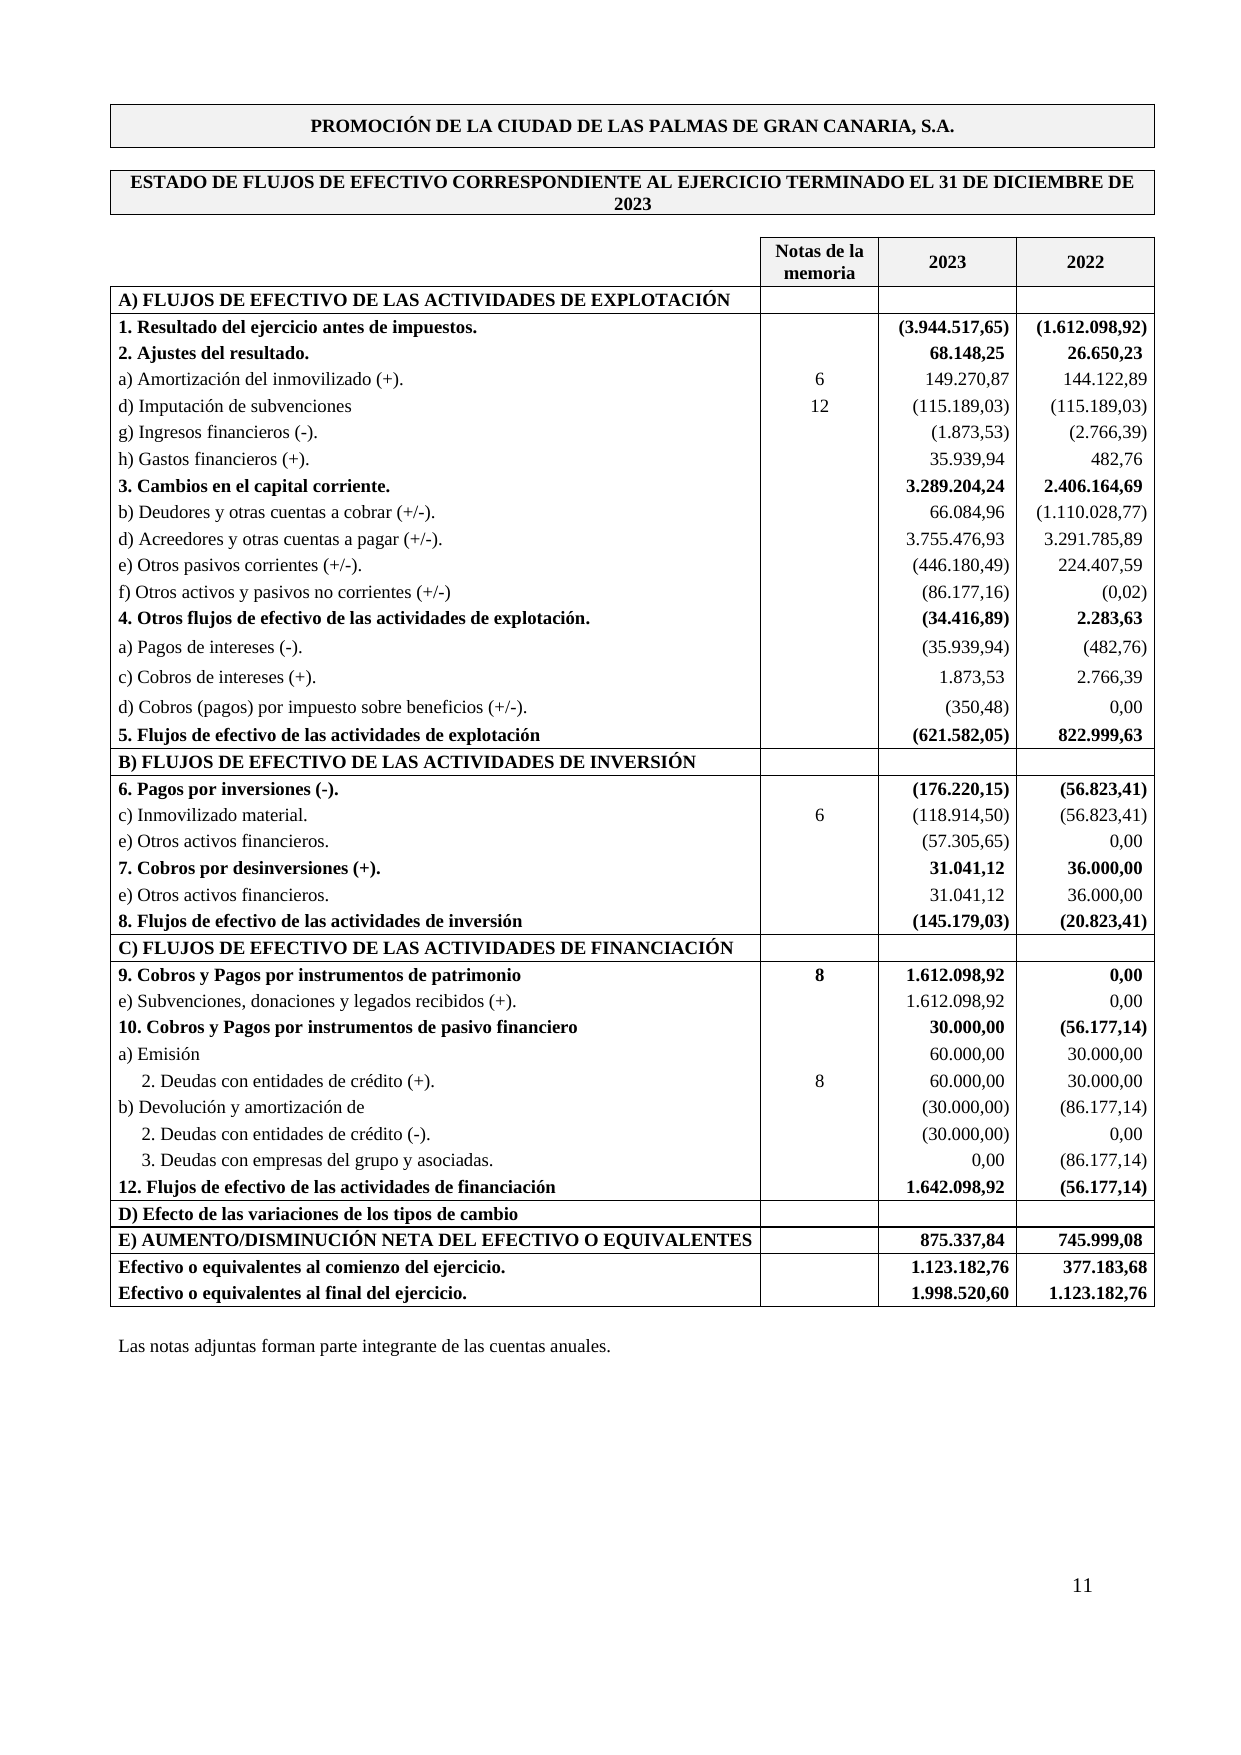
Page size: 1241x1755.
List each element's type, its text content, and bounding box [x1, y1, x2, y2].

table_cell [1016, 1307, 1154, 1333]
table_cell [1017, 1201, 1154, 1226]
table_cell [111, 148, 760, 170]
table_cell [761, 828, 878, 854]
table_cell 224.407,59 [1017, 552, 1154, 578]
table_cell 30.000,00 [1017, 1040, 1154, 1067]
table_cell e) Subvenciones, donaciones y legados recibidos (+). [111, 987, 760, 1014]
table_cell [1016, 1333, 1154, 1359]
table_cell (1.612.098,92) [1017, 314, 1154, 339]
table_cell 12. Flujos de efectivo de las actividades de financiación [111, 1173, 760, 1200]
table_cell 4. Otros flujos de efectivo de las actividades de explotación. [111, 605, 760, 631]
table_cell 6. Pagos por inversiones (-). [111, 776, 760, 801]
table_cell 149.270,87 [879, 366, 1016, 392]
table_cell Efectivo o equivalentes al comienzo del ejercicio. [111, 1254, 760, 1279]
table_cell [761, 472, 878, 498]
table_cell Notas de la memoria [761, 238, 878, 286]
table_cell [1017, 287, 1154, 313]
table_cell a) Amortización del inmovilizado (+). [111, 366, 760, 392]
table_cell [761, 1120, 878, 1147]
table_cell 7. Cobros por desinversiones (+). [111, 855, 760, 881]
table_cell 1.123.182,76 [879, 1254, 1016, 1279]
table_cell d) Imputación de subvenciones [111, 392, 760, 419]
table_cell 0,00 [1017, 828, 1154, 854]
table_cell [761, 631, 878, 661]
table_cell 0,00 [879, 1147, 1016, 1173]
table_cell [761, 1040, 878, 1067]
table_cell (35.939,94) [879, 631, 1016, 661]
table_cell [761, 339, 878, 366]
table_cell (350,48) [879, 692, 1016, 722]
table_header PROMOCIÓN DE LA CIUDAD DE LAS PALMAS DE GRAN CANARIA, S.A. [111, 105, 1154, 147]
table_cell 12 [761, 392, 878, 419]
table_cell [879, 1307, 1016, 1333]
table_cell [879, 215, 1016, 237]
table_cell 5. Flujos de efectivo de las actividades de explotación [111, 722, 760, 748]
table_cell (621.582,05) [879, 722, 1016, 748]
table_cell 822.999,63 [1017, 722, 1154, 748]
table_cell c) Cobros de intereses (+). [111, 661, 760, 692]
table_cell [761, 661, 878, 692]
table_cell [111, 1307, 760, 1333]
table_cell Las notas adjuntas forman parte integrante de las cuentas anuales. [111, 1333, 760, 1359]
table_cell d) Acreedores y otras cuentas a pagar (+/-). [111, 525, 760, 552]
table_cell (176.220,15) [879, 776, 1016, 801]
table_cell [1016, 215, 1154, 237]
table_cell [761, 881, 878, 908]
table_cell 1.873,53 [879, 661, 1016, 692]
table_cell a) Pagos de intereses (-). [111, 631, 760, 661]
table_cell (57.305,65) [879, 828, 1016, 854]
table_cell [761, 419, 878, 445]
table_cell (0,02) [1017, 578, 1154, 605]
table_cell [761, 1147, 878, 1173]
table_cell 31.041,12 [879, 855, 1016, 881]
table_cell 30.000,00 [879, 1014, 1016, 1040]
table_cell 1.998.520,60 [879, 1280, 1016, 1306]
table_cell [761, 525, 878, 552]
table_cell e) Otros pasivos corrientes (+/-). [111, 552, 760, 578]
table_cell [111, 215, 760, 237]
table_cell e) Otros activos financieros. [111, 828, 760, 854]
table_cell B) FLUJOS DE EFECTIVO DE LAS ACTIVIDADES DE INVERSIÓN [111, 749, 760, 775]
table_cell (34.416,89) [879, 605, 1016, 631]
table_cell [111, 237, 760, 286]
table_cell [761, 1173, 878, 1200]
table_cell [1017, 935, 1154, 961]
table_cell 0,00 [1017, 1120, 1154, 1147]
table_cell f) Otros activos y pasivos no corrientes (+/-) [111, 578, 760, 605]
table_cell (3.944.517,65) [879, 314, 1016, 339]
table_cell [761, 287, 878, 313]
table_cell [761, 552, 878, 578]
table_cell [879, 749, 1016, 775]
table_cell 745.999,08 [1017, 1228, 1154, 1253]
table_cell 3.289.204,24 [879, 472, 1016, 498]
table_cell 8. Flujos de efectivo de las actividades de inversión [111, 908, 760, 934]
table_cell (30.000,00) [879, 1094, 1016, 1120]
table_cell [879, 1201, 1016, 1226]
table_cell 6 [761, 801, 878, 828]
table_cell [761, 1254, 878, 1279]
table_cell [761, 1228, 878, 1253]
table_cell [760, 148, 878, 170]
table_cell [761, 749, 878, 775]
table_cell (115.189,03) [879, 392, 1016, 419]
table_cell [761, 314, 878, 339]
table_cell 1.612.098,92 [879, 987, 1016, 1014]
table_cell (56.177,14) [1017, 1173, 1154, 1200]
table_cell 875.337,84 [879, 1228, 1016, 1253]
table_cell 8 [761, 1067, 878, 1093]
table_cell 10. Cobros y Pagos por instrumentos de pasivo financiero [111, 1014, 760, 1040]
table_cell [761, 935, 878, 961]
table_cell (482,76) [1017, 631, 1154, 661]
table_cell 2. Ajustes del resultado. [111, 339, 760, 366]
table_cell A) FLUJOS DE EFECTIVO DE LAS ACTIVIDADES DE EXPLOTACIÓN [111, 287, 760, 313]
table_cell 482,76 [1017, 445, 1154, 472]
table_cell h) Gastos financieros (+). [111, 445, 760, 472]
table_cell D) Efecto de las variaciones de los tipos de cambio [111, 1201, 760, 1226]
table_cell 144.122,89 [1017, 366, 1154, 392]
table_cell [761, 776, 878, 801]
table_cell C) FLUJOS DE EFECTIVO DE LAS ACTIVIDADES DE FINANCIACIÓN [111, 935, 760, 961]
table_cell [761, 578, 878, 605]
table_cell d) Cobros (pagos) por impuesto sobre beneficios (+/-). [111, 692, 760, 722]
table_cell 3.291.785,89 [1017, 525, 1154, 552]
table_cell [879, 1333, 1016, 1359]
table_cell (1.873,53) [879, 419, 1016, 445]
table_cell [761, 855, 878, 881]
table_cell [760, 1307, 878, 1333]
table_cell 26.650,23 [1017, 339, 1154, 366]
table_cell 0,00 [1017, 962, 1154, 987]
table_cell (86.177,14) [1017, 1094, 1154, 1120]
table_cell ESTADO DE FLUJOS DE EFECTIVO CORRESPONDIENTE AL EJERCICIO TERMINADO EL 31 DE DICIEMBRE DE 2023 [111, 171, 1154, 214]
table_cell [761, 987, 878, 1014]
table_cell 2.283,63 [1017, 605, 1154, 631]
table_cell [761, 499, 878, 525]
table_cell (2.766,39) [1017, 419, 1154, 445]
table_cell 68.148,25 [879, 339, 1016, 366]
table_cell 36.000,00 [1017, 881, 1154, 908]
table_cell (56.823,41) [1017, 801, 1154, 828]
table_cell (56.823,41) [1017, 776, 1154, 801]
table_cell 3. Cambios en el capital corriente. [111, 472, 760, 498]
table_cell (145.179,03) [879, 908, 1016, 934]
table_cell g) Ingresos financieros (-). [111, 419, 760, 445]
table_cell [761, 908, 878, 934]
table_cell 2.766,39 [1017, 661, 1154, 692]
table_cell c) Inmovilizado material. [111, 801, 760, 828]
table_cell [761, 1280, 878, 1306]
table_cell [760, 215, 878, 237]
table_cell 30.000,00 [1017, 1067, 1154, 1093]
table_cell b) Deudores y otras cuentas a cobrar (+/-). [111, 499, 760, 525]
table_cell 2023 [879, 238, 1016, 286]
table_cell (1.110.028,77) [1017, 499, 1154, 525]
table_cell 2. Deudas con entidades de crédito (+). [111, 1067, 760, 1093]
table_cell (86.177,16) [879, 578, 1016, 605]
table_cell 2. Deudas con entidades de crédito (-). [111, 1120, 760, 1147]
table_cell (56.177,14) [1017, 1014, 1154, 1040]
table_cell 1.642.098,92 [879, 1173, 1016, 1200]
table_cell [761, 722, 878, 748]
table_cell 0,00 [1017, 987, 1154, 1014]
table_cell [761, 445, 878, 472]
table_cell (115.189,03) [1017, 392, 1154, 419]
table_cell e) Otros activos financieros. [111, 881, 760, 908]
table_cell 9. Cobros y Pagos por instrumentos de patrimonio [111, 962, 760, 987]
table_cell Efectivo o equivalentes al final del ejercicio. [111, 1280, 760, 1306]
table_cell [760, 1333, 878, 1359]
table_cell (30.000,00) [879, 1120, 1016, 1147]
table_cell [761, 692, 878, 722]
table_cell [761, 1014, 878, 1040]
table_cell 35.939,94 [879, 445, 1016, 472]
table_cell a) Emisión [111, 1040, 760, 1067]
table_cell (86.177,14) [1017, 1147, 1154, 1173]
table_cell 2.406.164,69 [1017, 472, 1154, 498]
table_cell 3. Deudas con empresas del grupo y asociadas. [111, 1147, 760, 1173]
table_cell [1016, 148, 1154, 170]
table_cell 60.000,00 [879, 1067, 1016, 1093]
table_cell [879, 935, 1016, 961]
table_cell [1017, 749, 1154, 775]
table_cell 8 [761, 962, 878, 987]
table_cell [879, 148, 1016, 170]
table_cell (118.914,50) [879, 801, 1016, 828]
table_cell 66.084,96 [879, 499, 1016, 525]
table_cell 36.000,00 [1017, 855, 1154, 881]
table_cell (446.180,49) [879, 552, 1016, 578]
table_cell 0,00 [1017, 692, 1154, 722]
table_cell 1. Resultado del ejercicio antes de impuestos. [111, 314, 760, 339]
table_cell 377.183,68 [1017, 1254, 1154, 1279]
table_cell 2022 [1017, 238, 1154, 286]
table_cell 6 [761, 366, 878, 392]
table_cell 1.612.098,92 [879, 962, 1016, 987]
table_cell 3.755.476,93 [879, 525, 1016, 552]
table_cell b) Devolución y amortización de [111, 1094, 760, 1120]
table_cell [761, 1201, 878, 1226]
table_cell 1.123.182,76 [1017, 1280, 1154, 1306]
table_cell [761, 605, 878, 631]
table_cell [879, 287, 1016, 313]
table_cell E) AUMENTO/DISMINUCIÓN NETA DEL EFECTIVO O EQUIVALENTES [111, 1228, 760, 1253]
table_cell 60.000,00 [879, 1040, 1016, 1067]
table_cell (20.823,41) [1017, 908, 1154, 934]
table_cell [761, 1094, 878, 1120]
table_cell 31.041,12 [879, 881, 1016, 908]
